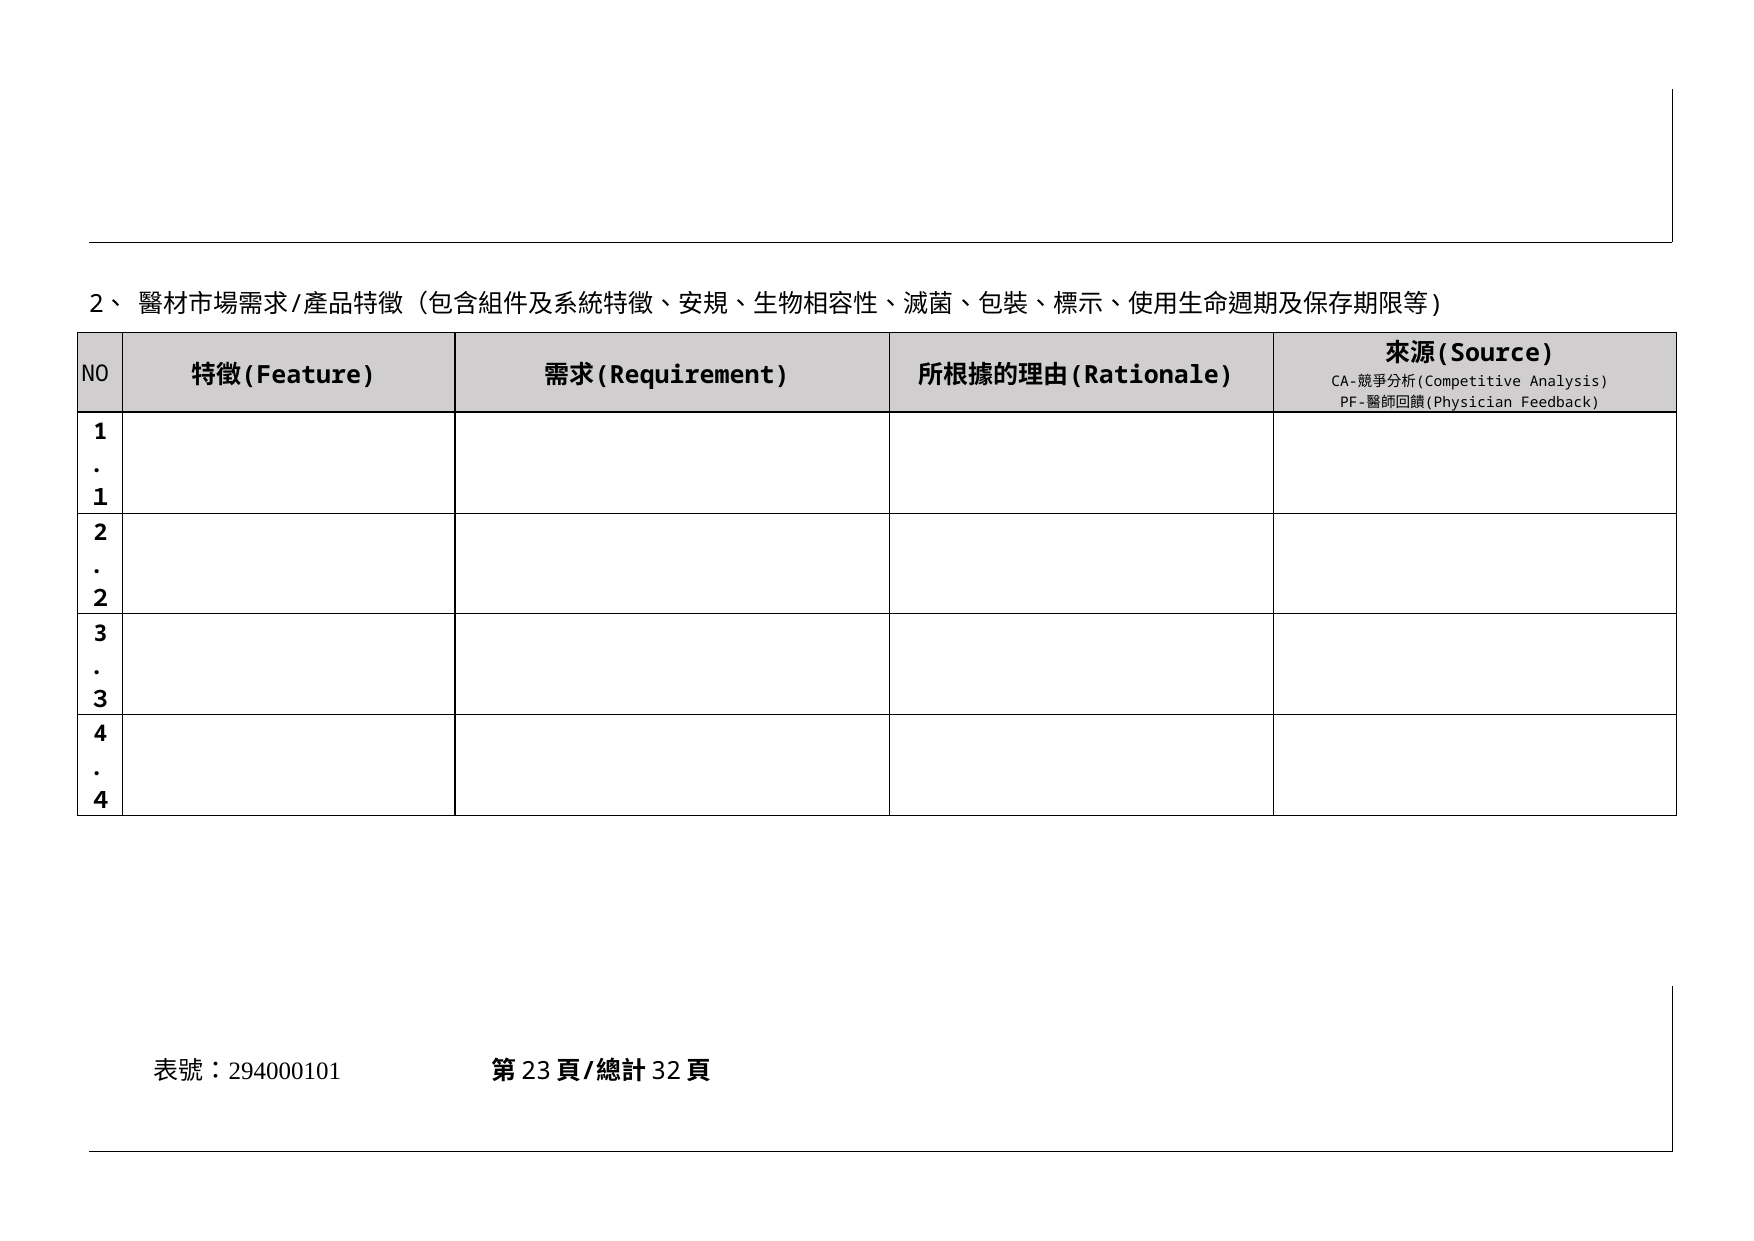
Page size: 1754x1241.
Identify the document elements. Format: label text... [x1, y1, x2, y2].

table_cell [1274, 614, 1676, 714]
table_header 需求(Requirement) [456, 333, 889, 411]
list 醫材市場需求/產品特徵（包含組件及系統特徵、安規、生物相容性、滅菌、包裝、標示、使用生命週期及保存期限等) [89, 283, 1665, 319]
table_cell [456, 715, 889, 815]
table_header 所根據的理由(Rationale) [890, 333, 1273, 411]
table_cell ２ [78, 514, 122, 613]
table_cell [890, 413, 1273, 512]
table_header NO [78, 333, 122, 411]
table_cell １ [78, 413, 122, 512]
table_cell ３ [78, 614, 122, 714]
table_cell ４ [78, 715, 122, 815]
table_cell [890, 514, 1273, 613]
table_cell [123, 413, 454, 512]
table_header 特徵(Feature) [123, 333, 454, 411]
table_cell [890, 715, 1273, 815]
table_cell [456, 413, 889, 512]
table_cell [1274, 514, 1676, 613]
table_cell [456, 514, 889, 613]
table_cell [890, 614, 1273, 714]
table_cell [123, 614, 454, 714]
table_cell [123, 715, 454, 815]
table_cell [123, 514, 454, 613]
table_cell [1274, 715, 1676, 815]
table_header 來源(Source) CA-競爭分析(Competitive Analysis) PF-醫師回饋(Physician Feedback) [1274, 333, 1676, 411]
table_cell [456, 614, 889, 714]
table_cell [1274, 413, 1676, 512]
